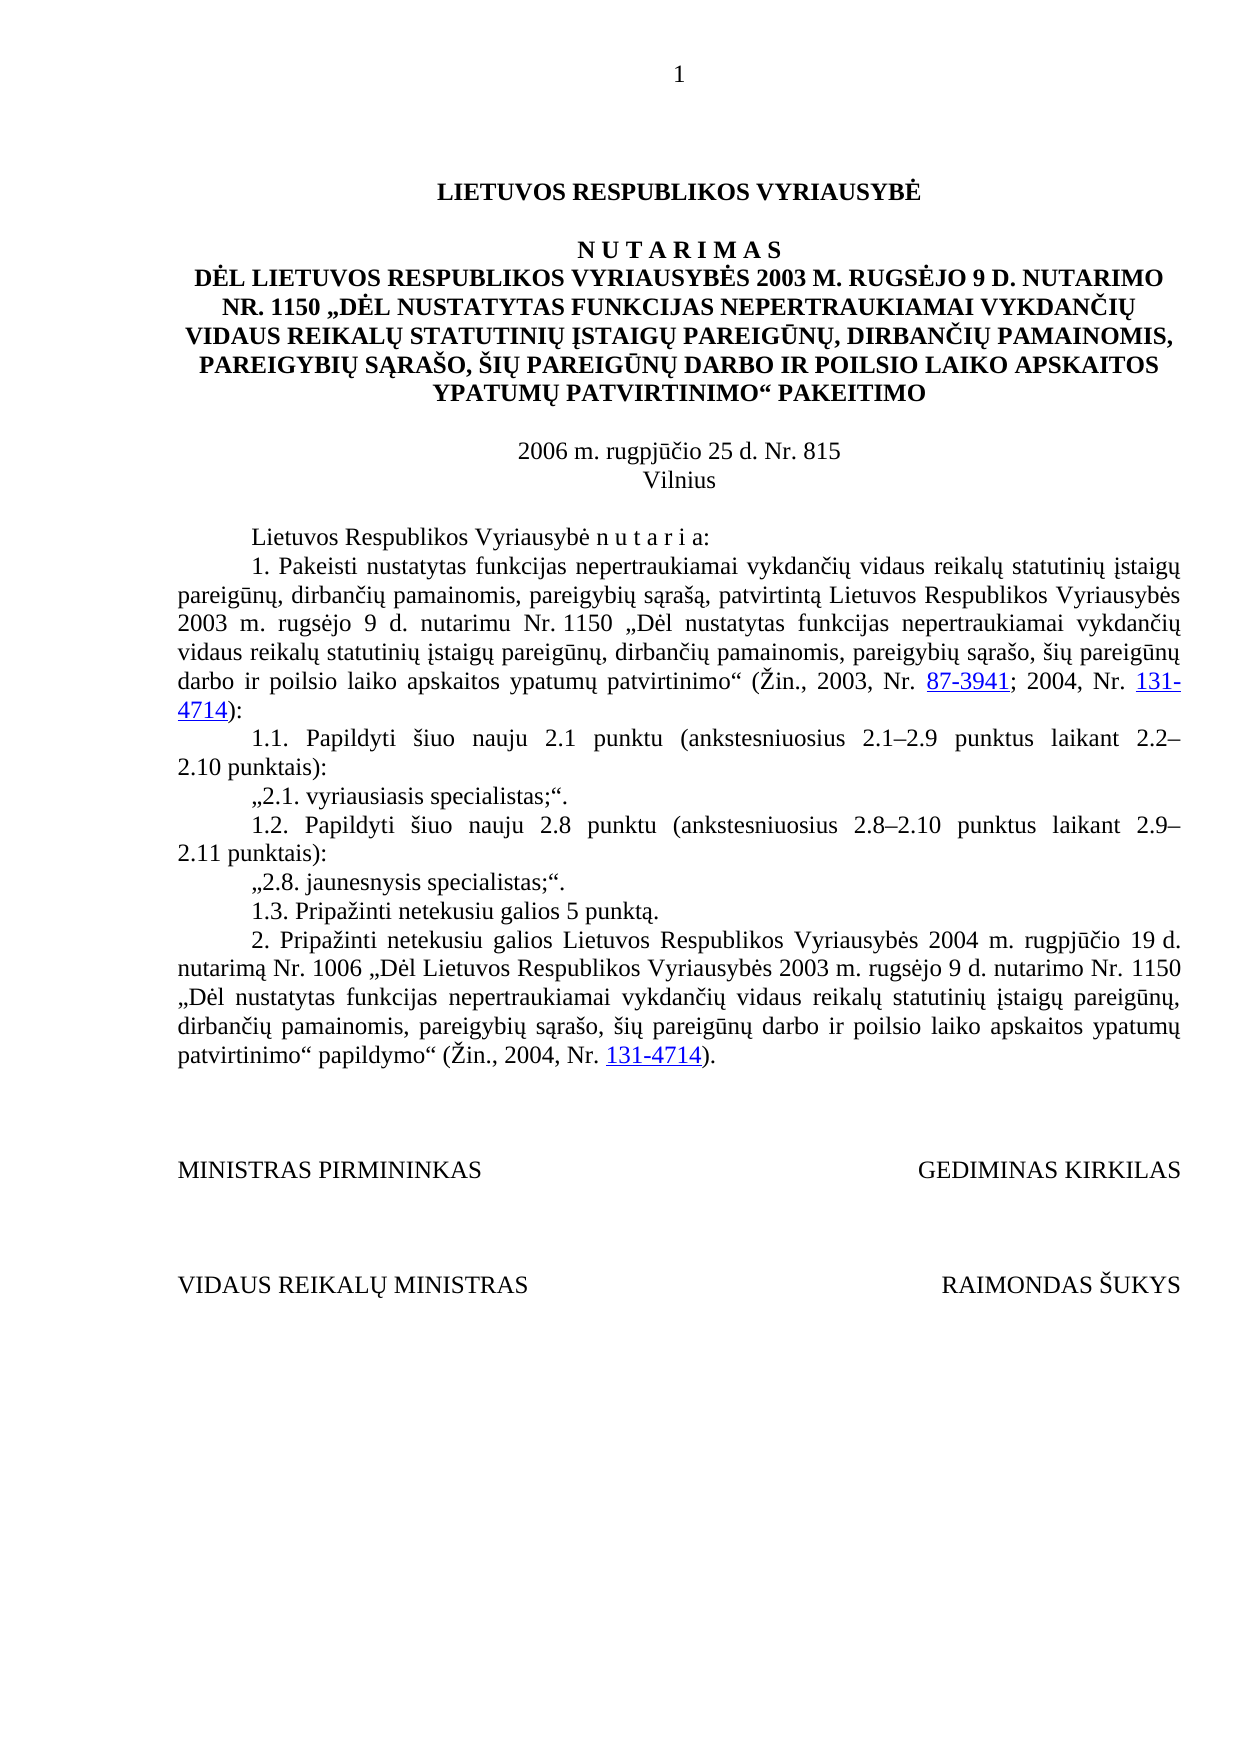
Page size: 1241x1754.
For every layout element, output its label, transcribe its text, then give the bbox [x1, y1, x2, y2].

text „2.1. vyriausiasis specialistas;“. [177, 781, 1181, 810]
text 2. Pripažinti netekusiu galios Lietuvos Respublikos Vyriausybės 2004 m. rugpjūčio 19 d. nutarimą Nr. 1006 „Dėl Lietuvos Respublikos Vyriausybės 2003 m. rugsėjo 9 d. nutarimo Nr. 1150 „Dėl nustatytas funkcijas nepertraukiamai vykdančių vidaus reikalų statutinių įstaigų pareigūnų, dirbančių pamainomis, pareigybių sąrašo, šių pareigūnų darbo ir poilsio laiko apskaitos ypatumų patvirtinimo“ papildymo“ (Žin., 2004, Nr. 131-4714). [177, 925, 1181, 1068]
text Vilnius [177, 465, 1181, 493]
text 1.1. Papildyti šiuo nauju 2.1 punktu (ankstesniuosius 2.1–2.9 punktus laikant 2.2–2.10 punktais): [177, 723, 1181, 781]
text 2006 m. rugpjūčio 25 d. Nr. 815 [177, 436, 1181, 465]
text LIETUVOS RESPUBLIKOS VYRIAUSYBĖ [177, 177, 1181, 206]
text Lietuvos Respublikos Vyriausybė nutaria: [177, 522, 1181, 551]
text 1. Pakeisti nustatytas funkcijas nepertraukiamai vykdančių vidaus reikalų statutinių įstaigų pareigūnų, dirbančių pamainomis, pareigybių sąrašą, patvirtintą Lietuvos Respublikos Vyriausybės 2003 m. rugsėjo 9 d. nutarimu Nr. 1150 „Dėl nustatytas funkcijas nepertraukiamai vykdančių vidaus reikalų statutinių įstaigų pareigūnų, dirbančių pamainomis, pareigybių sąrašo, šių pareigūnų darbo ir poilsio laiko apskaitos ypatumų patvirtinimo“ (Žin., 2003, Nr. 87-3941; 2004, Nr. 131-4714): [177, 551, 1181, 723]
text VIDAUS REIKALŲ MINISTRAS RAIMONDAS ŠUKYS [177, 1270, 1181, 1298]
text „2.8. jaunesnysis specialistas;“. [177, 867, 1181, 896]
text 1.2. Papildyti šiuo nauju 2.8 punktu (ankstesniuosius 2.8–2.10 punktus laikant 2.9–2.11 punktais): [177, 810, 1181, 867]
text N U T A R I M A S [177, 235, 1181, 263]
text MINISTRAS PIRMININKAS GEDIMINAS KIRKILAS [177, 1155, 1181, 1183]
text DĖL LIETUVOS RESPUBLIKOS VYRIAUSYBĖS 2003 M. RUGSĖJO 9 D. NUTARIMO NR. 1150 „DĖL NUSTATYTAS FUNKCIJAS NEPERTRAUKIAMAI VYKDANČIŲ VIDAUS REIKALŲ STATUTINIŲ ĮSTAIGŲ PAREIGŪNŲ, DIRBANČIŲ PAMAINOMIS, PAREIGYBIŲ SĄRAŠO, ŠIŲ PAREIGŪNŲ DARBO IR POILSIO LAIKO APSKAITOS YPATUMŲ PATVIRTINIMO“ PAKEITIMO [177, 263, 1181, 407]
text 1.3. Pripažinti netekusiu galios 5 punktą. [177, 896, 1181, 925]
